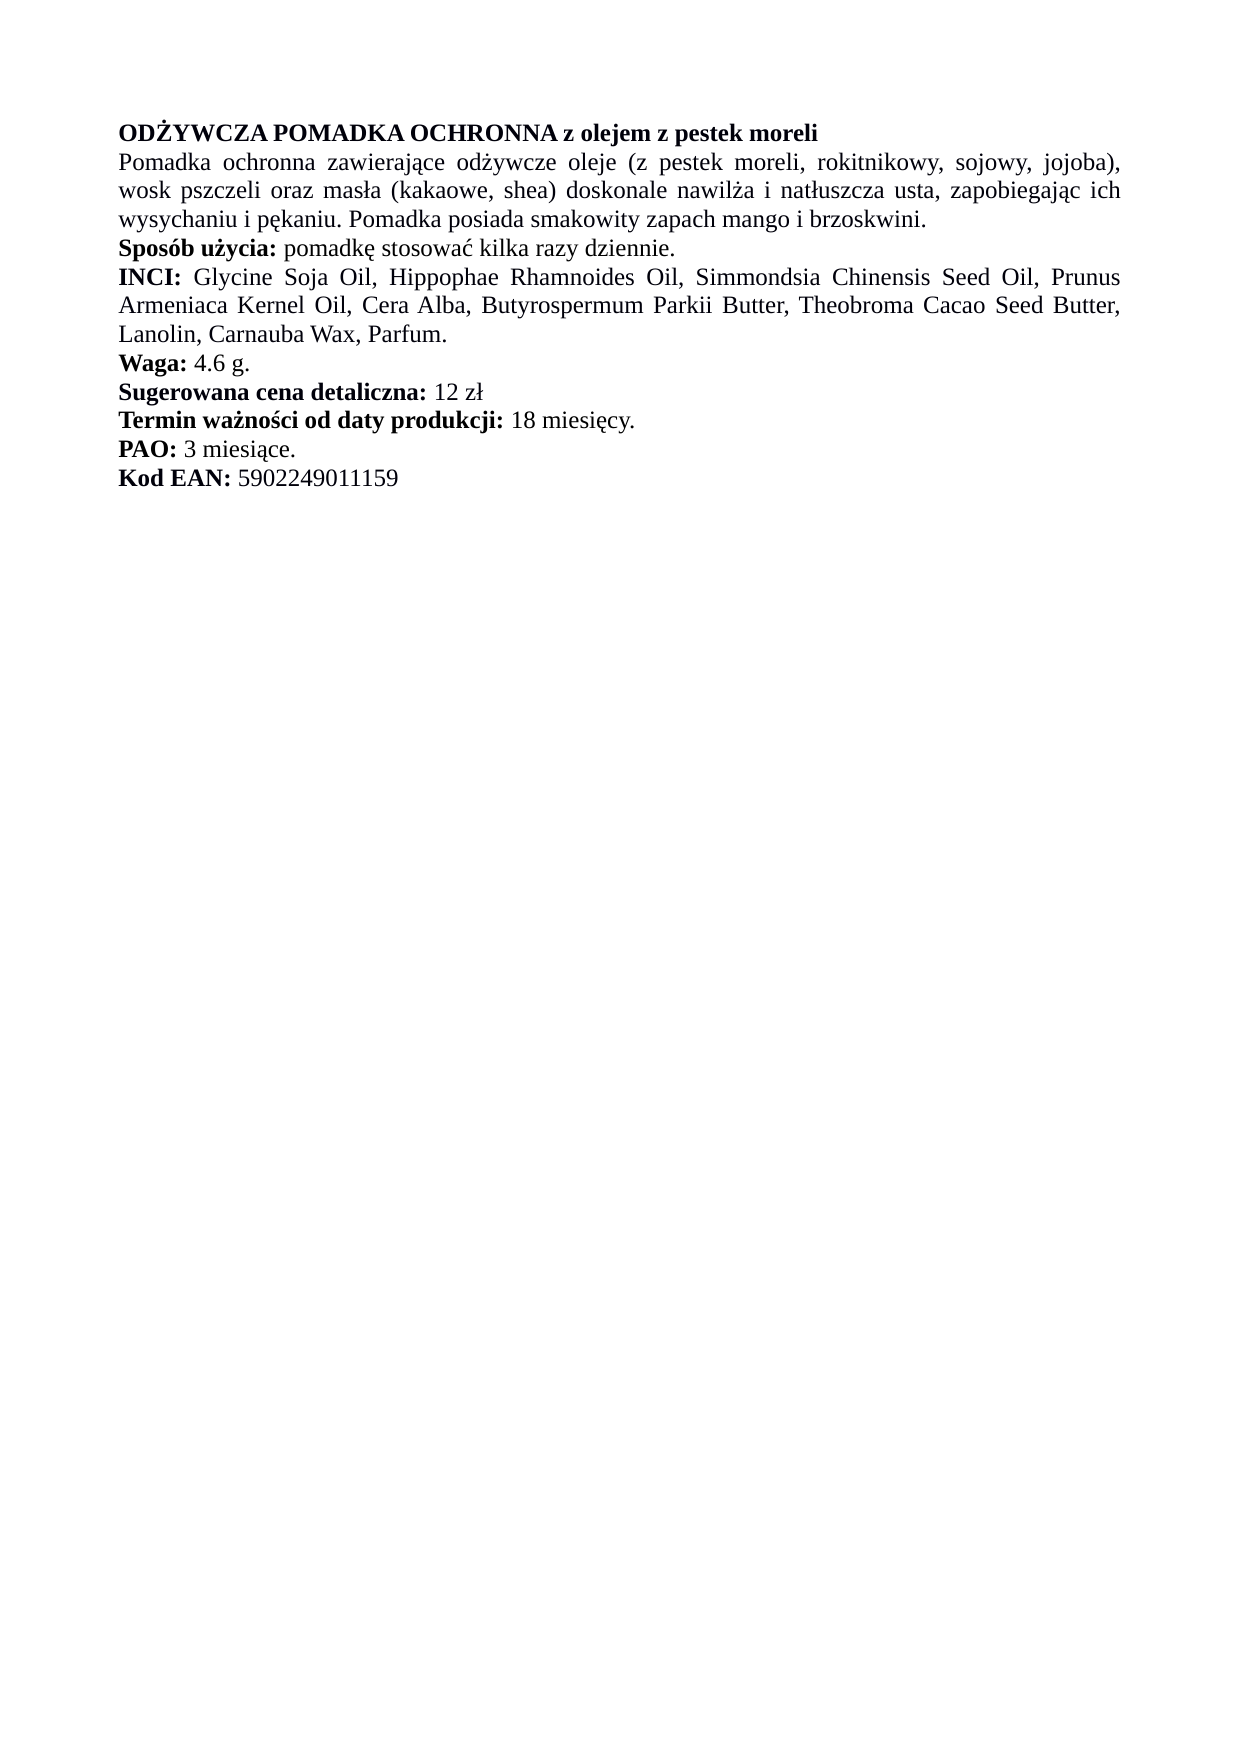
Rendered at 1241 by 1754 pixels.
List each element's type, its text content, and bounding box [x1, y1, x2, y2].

text Waga: 4.6 g. [118, 348, 1122, 377]
text Sugerowana cena detaliczna: 12 zł [118, 377, 1122, 406]
text PAO: 3 miesiące. [118, 434, 1122, 463]
text Sposób użycia: pomadkę stosować kilka razy dziennie. [118, 233, 1122, 262]
text ODŻYWCZA POMADKA OCHRONNA z olejem z pestek moreli [118, 118, 1122, 147]
text Termin ważności od daty produkcji: 18 miesięcy. [118, 406, 1122, 434]
text INCI: Glycine Soja Oil, Hippophae Rhamnoides Oil, Simmondsia Chinensis Seed Oil, Prunus Armeniaca Kernel Oil, Cera Alba, Butyrospermum Parkii Butter, Theobroma Cacao Seed Butter, Lanolin, Carnauba Wax, Parfum. [118, 262, 1122, 348]
text Kod EAN: 5902249011159 [118, 463, 1122, 492]
text Pomadka ochronna zawierające odżywcze oleje (z pestek moreli, rokitnikowy, sojowy, jojoba), wosk pszczeli oraz masła (kakaowe, shea) doskonale nawilża i natłuszcza usta, zapobiegając ich wysychaniu i pękaniu. Pomadka posiada smakowity zapach mango i brzoskwini. [118, 147, 1122, 233]
